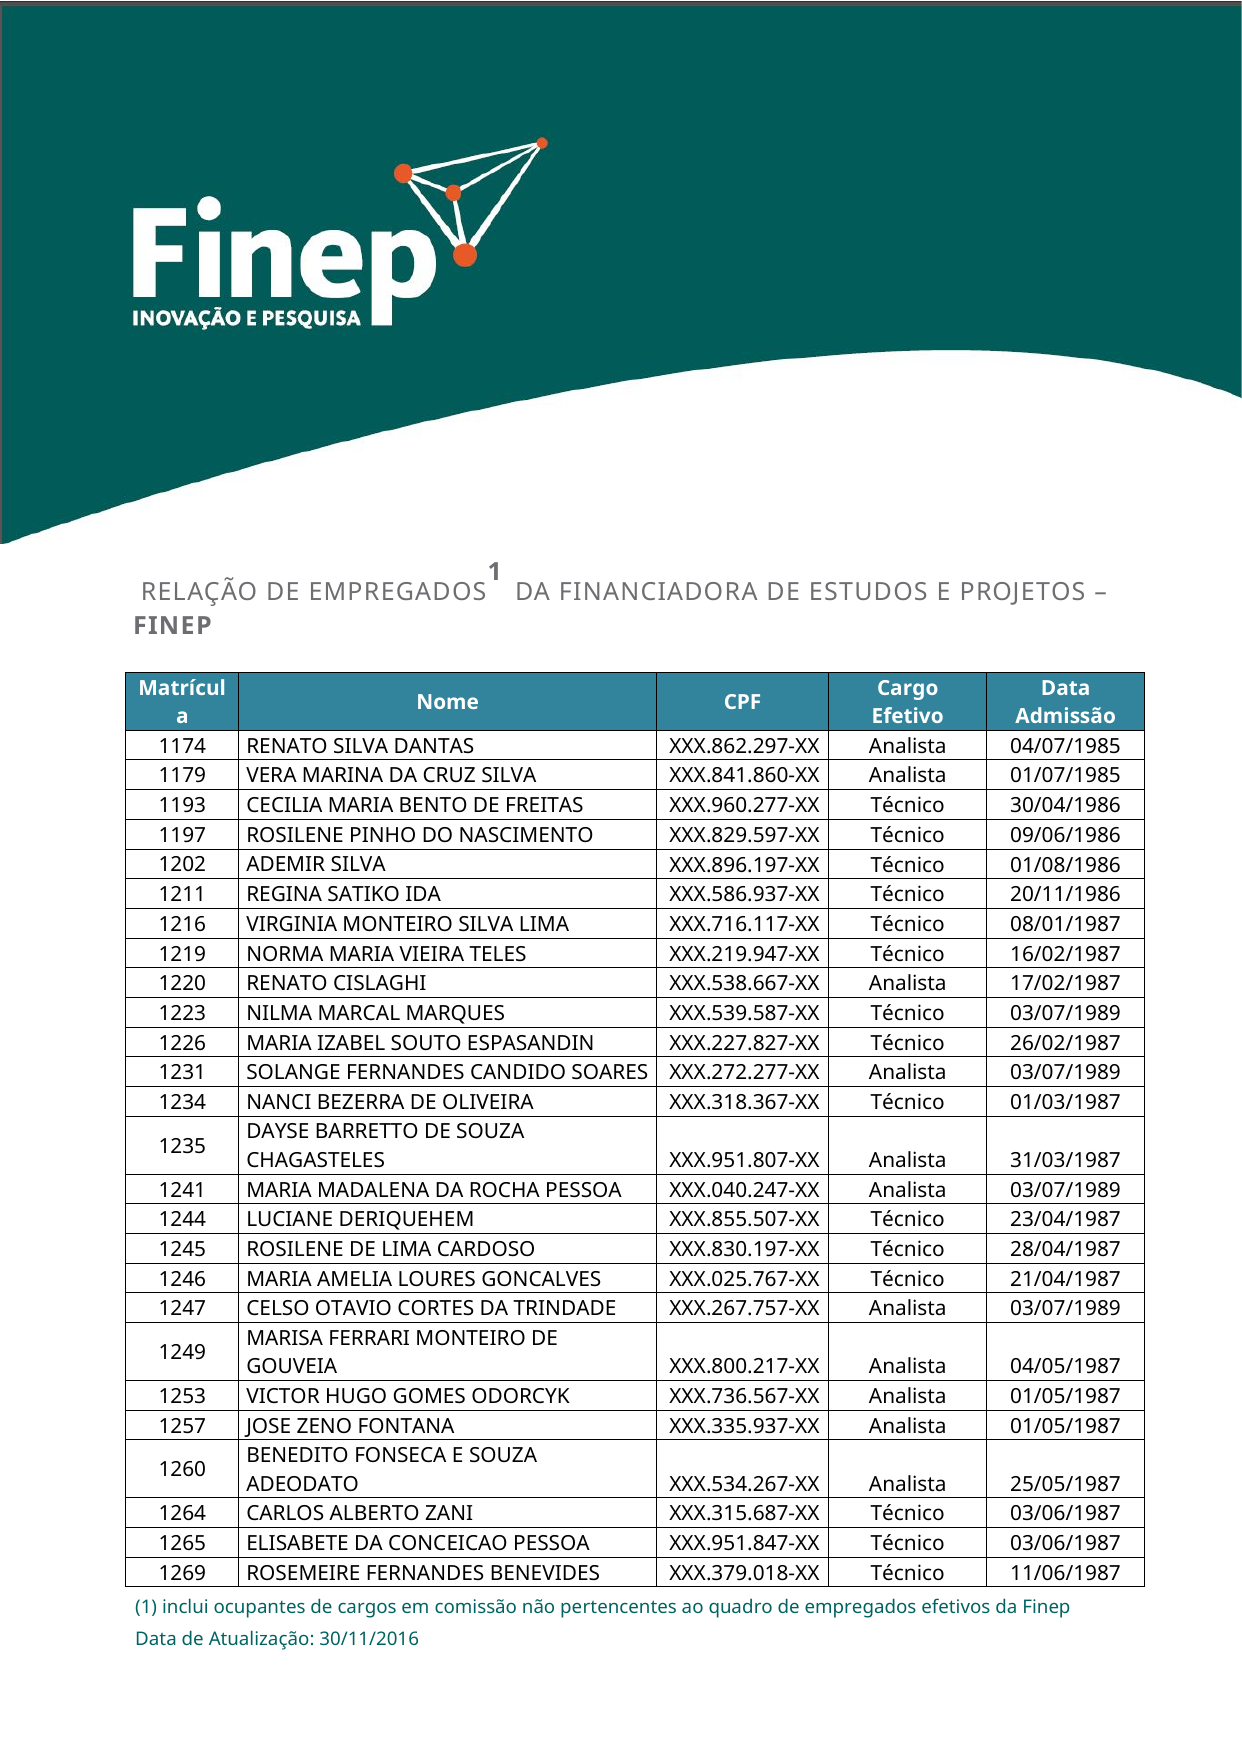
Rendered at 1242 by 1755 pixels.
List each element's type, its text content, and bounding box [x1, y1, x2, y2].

table_cell Analista [829, 1117, 986, 1173]
table_cell 20/11/1986 [987, 879, 1144, 908]
table_cell XXX.219.947-XX [657, 939, 828, 967]
table_cell Técnico [829, 1528, 986, 1557]
table_cell XXX.538.667-XX [657, 968, 828, 997]
table_cell XXX.960.277-XX [657, 790, 828, 819]
table_cell Técnico [829, 1498, 986, 1527]
table_cell XXX.896.197-XX [657, 850, 828, 878]
table_cell 1223 [126, 998, 238, 1027]
table_cell LUCIANE DERIQUEHEM [239, 1204, 656, 1233]
table_cell Analista [829, 1323, 986, 1380]
table_cell MARIA AMELIA LOURES GONCALVES [239, 1264, 656, 1292]
table_cell Técnico [829, 820, 986, 848]
table_cell Técnico [829, 1558, 986, 1586]
table_header Nome [239, 673, 656, 730]
table_cell VICTOR HUGO GOMES ODORCYK [239, 1381, 656, 1409]
table_cell Analista [829, 1440, 986, 1497]
table_cell 1265 [126, 1528, 238, 1557]
table_cell ROSEMEIRE FERNANDES BENEVIDES [239, 1558, 656, 1586]
table_header CPF [657, 673, 828, 730]
table_cell 30/04/1986 [987, 790, 1144, 819]
table_cell XXX.227.827-XX [657, 1028, 828, 1056]
table_cell 03/07/1989 [987, 998, 1144, 1027]
table_cell CECILIA MARIA BENTO DE FREITAS [239, 790, 656, 819]
table_cell Técnico [829, 879, 986, 908]
table_cell DAYSE BARRETTO DE SOUZA CHAGASTELES [239, 1117, 656, 1173]
table_cell Técnico [829, 1264, 986, 1292]
table_cell Analista [829, 731, 986, 759]
table_header Cargo Efetivo [829, 673, 986, 730]
table_cell 1245 [126, 1234, 238, 1263]
table_cell XXX.841.860-XX [657, 760, 828, 789]
table_cell 28/04/1987 [987, 1234, 1144, 1263]
table_cell 03/06/1987 [987, 1498, 1144, 1527]
table_cell 01/07/1985 [987, 760, 1144, 789]
table_cell 1247 [126, 1293, 238, 1322]
table_cell 04/07/1985 [987, 731, 1144, 759]
table_cell 01/05/1987 [987, 1381, 1144, 1409]
table_cell 26/02/1987 [987, 1028, 1144, 1056]
table_cell MARISA FERRARI MONTEIRO DE GOUVEIA [239, 1323, 656, 1380]
table_cell ROSILENE DE LIMA CARDOSO [239, 1234, 656, 1263]
table_cell 23/04/1987 [987, 1204, 1144, 1233]
table_cell Técnico [829, 790, 986, 819]
table_cell VIRGINIA MONTEIRO SILVA LIMA [239, 909, 656, 937]
table_cell XXX.736.567-XX [657, 1381, 828, 1409]
table_cell 1234 [126, 1087, 238, 1116]
table_cell Analista [829, 1411, 986, 1439]
table_cell 03/06/1987 [987, 1528, 1144, 1557]
table_cell 1226 [126, 1028, 238, 1056]
table_cell 03/07/1989 [987, 1057, 1144, 1086]
table_cell Técnico [829, 998, 986, 1027]
table_cell Técnico [829, 1087, 986, 1116]
table_cell 1244 [126, 1204, 238, 1233]
table_cell XXX.539.587-XX [657, 998, 828, 1027]
table_cell XXX.855.507-XX [657, 1204, 828, 1233]
table_cell Analista [829, 760, 986, 789]
table_cell 16/02/1987 [987, 939, 1144, 967]
table_cell XXX.951.847-XX [657, 1528, 828, 1557]
table_header Data Admissão [987, 673, 1144, 730]
table_cell ADEMIR SILVA [239, 850, 656, 878]
table_cell XXX.586.937-XX [657, 879, 828, 908]
table_cell XXX.829.597-XX [657, 820, 828, 848]
table_cell Analista [829, 1293, 986, 1322]
table_cell RENATO SILVA DANTAS [239, 731, 656, 759]
table_cell CARLOS ALBERTO ZANI [239, 1498, 656, 1527]
table_cell XXX.830.197-XX [657, 1234, 828, 1263]
table_cell 03/07/1989 [987, 1175, 1144, 1203]
table_cell XXX.862.297-XX [657, 731, 828, 759]
table_cell 01/03/1987 [987, 1087, 1144, 1116]
table_cell XXX.335.937-XX [657, 1411, 828, 1439]
table_cell 1235 [126, 1117, 238, 1173]
table_cell 1211 [126, 879, 238, 908]
table_cell NILMA MARCAL MARQUES [239, 998, 656, 1027]
table_cell ROSILENE PINHO DO NASCIMENTO [239, 820, 656, 848]
table_cell Analista [829, 1175, 986, 1203]
table_cell XXX.025.767-XX [657, 1264, 828, 1292]
table_cell ELISABETE DA CONCEICAO PESSOA [239, 1528, 656, 1557]
table_cell NORMA MARIA VIEIRA TELES [239, 939, 656, 967]
table_cell 1257 [126, 1411, 238, 1439]
table_cell XXX.267.757-XX [657, 1293, 828, 1322]
table_cell 1220 [126, 968, 238, 997]
table_cell 01/08/1986 [987, 850, 1144, 878]
table_cell 11/06/1987 [987, 1558, 1144, 1586]
table_cell 1249 [126, 1323, 238, 1380]
table_cell XXX.800.217-XX [657, 1323, 828, 1380]
table_cell 17/02/1987 [987, 968, 1144, 997]
table_cell 1231 [126, 1057, 238, 1086]
table_cell XXX.716.117-XX [657, 909, 828, 937]
table_cell Analista [829, 968, 986, 997]
table_cell NANCI BEZERRA DE OLIVEIRA [239, 1087, 656, 1116]
table_cell XXX.534.267-XX [657, 1440, 828, 1497]
table_cell 1219 [126, 939, 238, 967]
table_cell Técnico [829, 1234, 986, 1263]
table_cell REGINA SATIKO IDA [239, 879, 656, 908]
table_cell 1197 [126, 820, 238, 848]
table_cell 31/03/1987 [987, 1117, 1144, 1173]
table_cell 1216 [126, 909, 238, 937]
table_cell 1246 [126, 1264, 238, 1292]
table_cell XXX.318.367-XX [657, 1087, 828, 1116]
table_cell 09/06/1986 [987, 820, 1144, 848]
table_cell 04/05/1987 [987, 1323, 1144, 1380]
table_cell 01/05/1987 [987, 1411, 1144, 1439]
table_cell Técnico [829, 939, 986, 967]
table_cell XXX.315.687-XX [657, 1498, 828, 1527]
table_cell RENATO CISLAGHI [239, 968, 656, 997]
table_cell 1260 [126, 1440, 238, 1497]
table_cell 03/07/1989 [987, 1293, 1144, 1322]
table_cell XXX.951.807-XX [657, 1117, 828, 1173]
table_cell MARIA MADALENA DA ROCHA PESSOA [239, 1175, 656, 1203]
table_cell 1264 [126, 1498, 238, 1527]
table_cell XXX.040.247-XX [657, 1175, 828, 1203]
table_cell Analista [829, 1057, 986, 1086]
table_cell 1179 [126, 760, 238, 789]
table_cell Técnico [829, 1028, 986, 1056]
table_cell CELSO OTAVIO CORTES DA TRINDADE [239, 1293, 656, 1322]
table_header Matrícula [126, 673, 238, 730]
table_cell XXX.379.018-XX [657, 1558, 828, 1586]
table_cell BENEDITO FONSECA E SOUZA ADEODATO [239, 1440, 656, 1497]
table_cell SOLANGE FERNANDES CANDIDO SOARES [239, 1057, 656, 1086]
table_cell Técnico [829, 909, 986, 937]
table_cell 1202 [126, 850, 238, 878]
table_cell MARIA IZABEL SOUTO ESPASANDIN [239, 1028, 656, 1056]
table_cell JOSE ZENO FONTANA [239, 1411, 656, 1439]
table_cell 1174 [126, 731, 238, 759]
table_cell XXX.272.277-XX [657, 1057, 828, 1086]
table_cell 25/05/1987 [987, 1440, 1144, 1497]
table_cell Técnico [829, 850, 986, 878]
table_cell 1269 [126, 1558, 238, 1586]
table_cell Analista [829, 1381, 986, 1409]
table_cell 21/04/1987 [987, 1264, 1144, 1292]
table_cell VERA MARINA DA CRUZ SILVA [239, 760, 656, 789]
table_cell 1241 [126, 1175, 238, 1203]
table_cell 08/01/1987 [987, 909, 1144, 937]
table_cell 1253 [126, 1381, 238, 1409]
table_cell Técnico [829, 1204, 986, 1233]
table_cell 1193 [126, 790, 238, 819]
